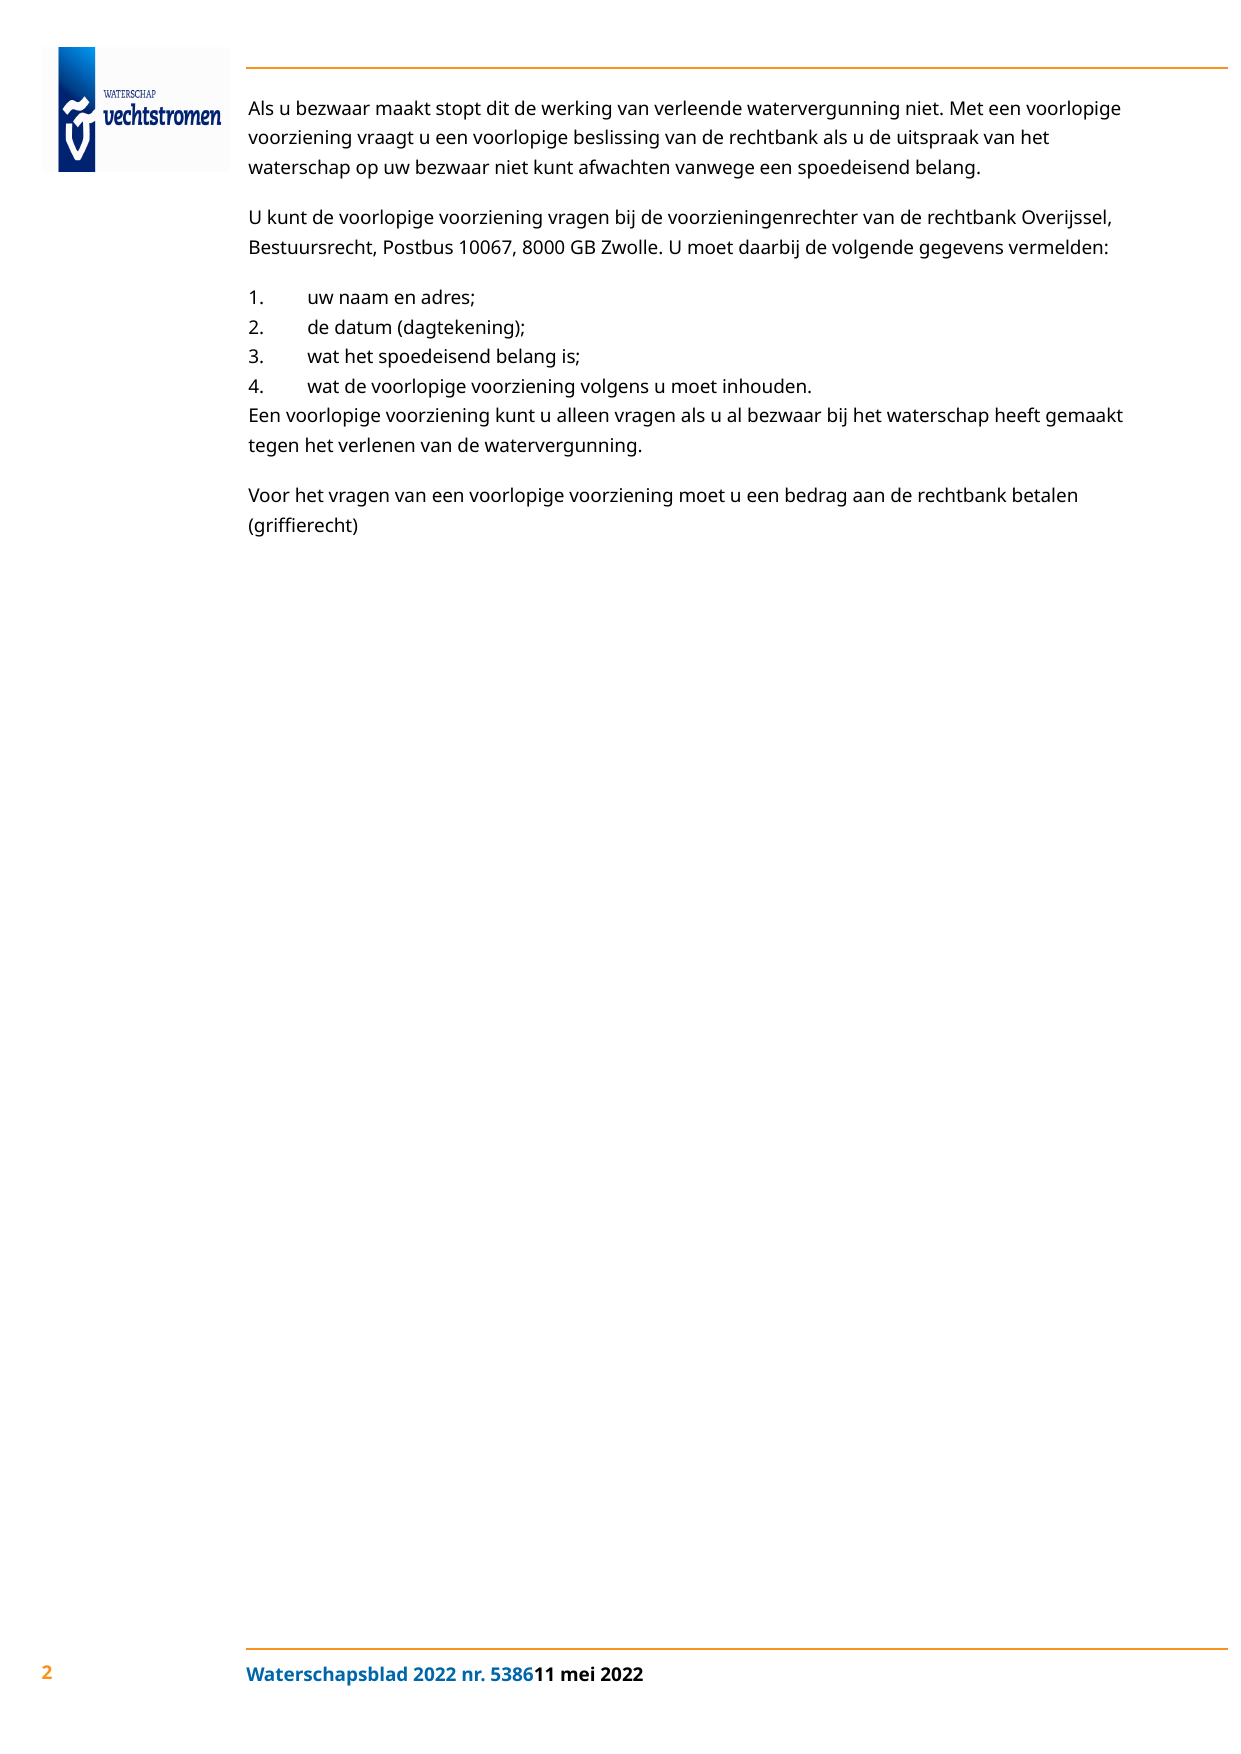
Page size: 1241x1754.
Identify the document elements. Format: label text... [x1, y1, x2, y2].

text Als u bezwaar maakt stopt dit de werking van verleende watervergunning niet. Met een voorlopige voorziening vraagt u een voorlopige beslissing van de rechtbank als u de uitspraak van het waterschap op uw bezwaar niet kunt afwachten vanwege een spoedeisend belang. [248, 95, 1152, 180]
text Voor het vragen van een voorlopige voorziening moet u een bedrag aan de rechtbank betalen (griffierecht) [248, 483, 1152, 538]
list de datum (dagtekening); [248, 314, 1152, 340]
text U kunt de voorlopige voorziening vragen bij de voorzieningenrechter van de rechtbank Overijssel, Bestuursrecht, Postbus 10067, 8000 GB Zwolle. U moet daarbij de volgende gegevens vermelden: [248, 204, 1152, 260]
list wat het spoedeisend belang is; [248, 343, 1152, 369]
text Een voorlopige voorziening kunt u alleen vragen als u al bezwaar bij het waterschap heeft gemaakt tegen het verlenen van de watervergunning. [248, 403, 1152, 458]
picture [41, 47, 231, 172]
list uw naam en adres; [248, 284, 1152, 310]
list wat de voorlopige voorziening volgens u moet inhouden. [248, 373, 1152, 399]
